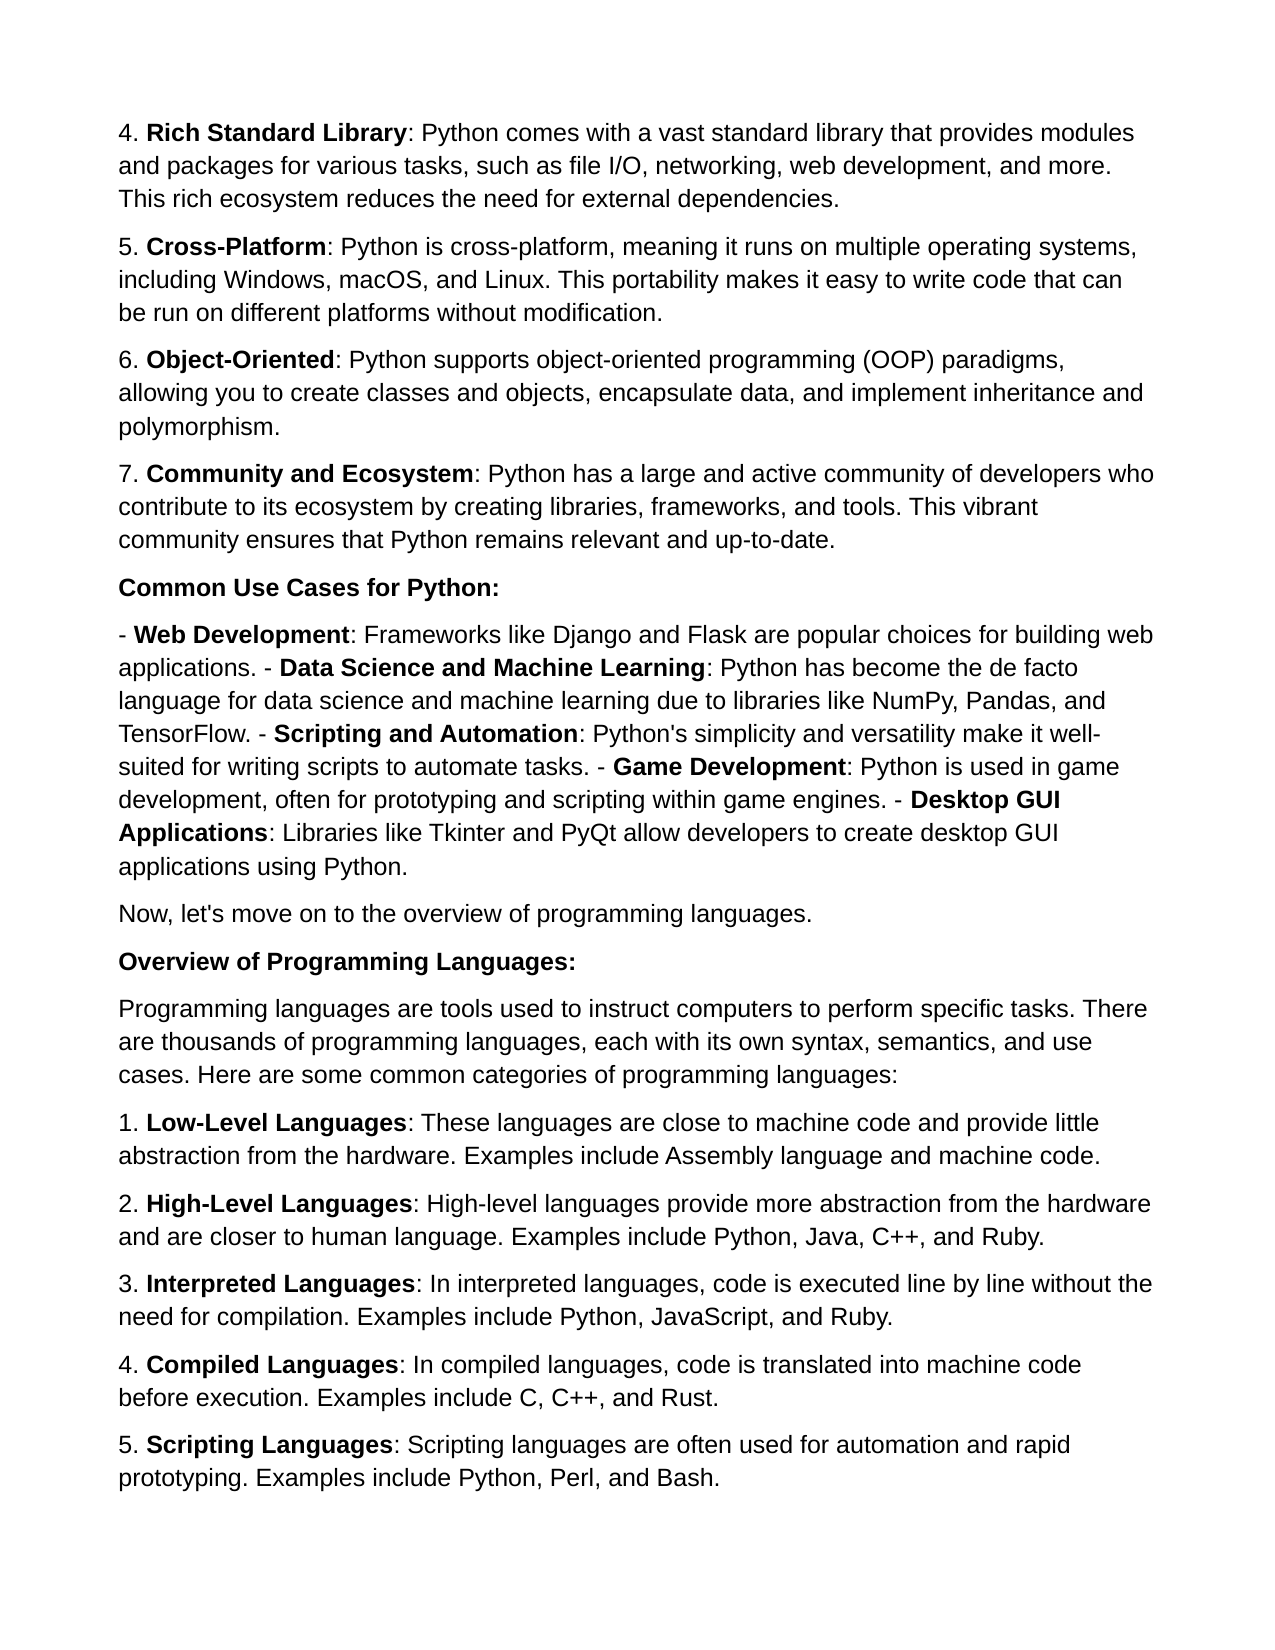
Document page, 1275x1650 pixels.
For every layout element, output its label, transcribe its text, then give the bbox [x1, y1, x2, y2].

text 3. Interpreted Languages: In interpreted languages, code is executed line by line without the need for compilation. Examples include Python, JavaScript, and Ruby. [118, 1269, 1157, 1331]
text 4. Compiled Languages: In compiled languages, code is translated into machine code before execution. Examples include C, C++, and Rust. [118, 1350, 1157, 1412]
text 5. Scripting Languages: Scripting languages are often used for automation and rapid prototyping. Examples include Python, Perl, and Bash. [118, 1430, 1157, 1492]
text Overview of Programming Languages: [118, 947, 1157, 975]
text 5. Cross-Platform: Python is cross-platform, meaning it runs on multiple operating systems, including Windows, macOS, and Linux. This portability makes it easy to write code that can be run on different platforms without modification. [118, 232, 1157, 327]
text 7. Community and Ecosystem: Python has a large and active community of developers who contribute to its ecosystem by creating libraries, frameworks, and tools. This vibrant community ensures that Python remains relevant and up-to-date. [118, 459, 1157, 554]
text 2. High-Level Languages: High-level languages provide more abstraction from the hardware and are closer to human language. Examples include Python, Java, C++, and Ruby. [118, 1188, 1157, 1250]
text Now, let's move on to the overview of programming languages. [118, 899, 1157, 928]
text Common Use Cases for Python: [118, 573, 1157, 601]
text 1. Low-Level Languages: These languages are close to machine code and provide little abstraction from the hardware. Examples include Assembly language and machine code. [118, 1108, 1157, 1170]
text 6. Object-Oriented: Python supports object-oriented programming (OOP) paradigms, allowing you to create classes and objects, encapsulate data, and implement inheritance and polymorphism. [118, 345, 1157, 440]
text 4. Rich Standard Library: Python comes with a vast standard library that provides modules and packages for various tasks, such as file I/O, networking, web development, and more. This rich ecosystem reduces the need for external dependencies. [118, 118, 1157, 213]
text Programming languages are tools used to instruct computers to perform specific tasks. There are thousands of programming languages, each with its own syntax, semantics, and use cases. Here are some common categories of programming languages: [118, 994, 1157, 1089]
text - Web Development: Frameworks like Django and Flask are popular choices for building web applications. - Data Science and Machine Learning: Python has become the de facto language for data science and machine learning due to libraries like NumPy, Pandas, and TensorFlow. - Scripting and Automation: Python's simplicity and versatility make it well-suited for writing scripts to automate tasks. - Game Development: Python is used in game development, often for prototyping and scripting within game engines. - Desktop GUI Applications: Libraries like Tkinter and PyQt allow developers to create desktop GUI applications using Python. [118, 620, 1157, 880]
